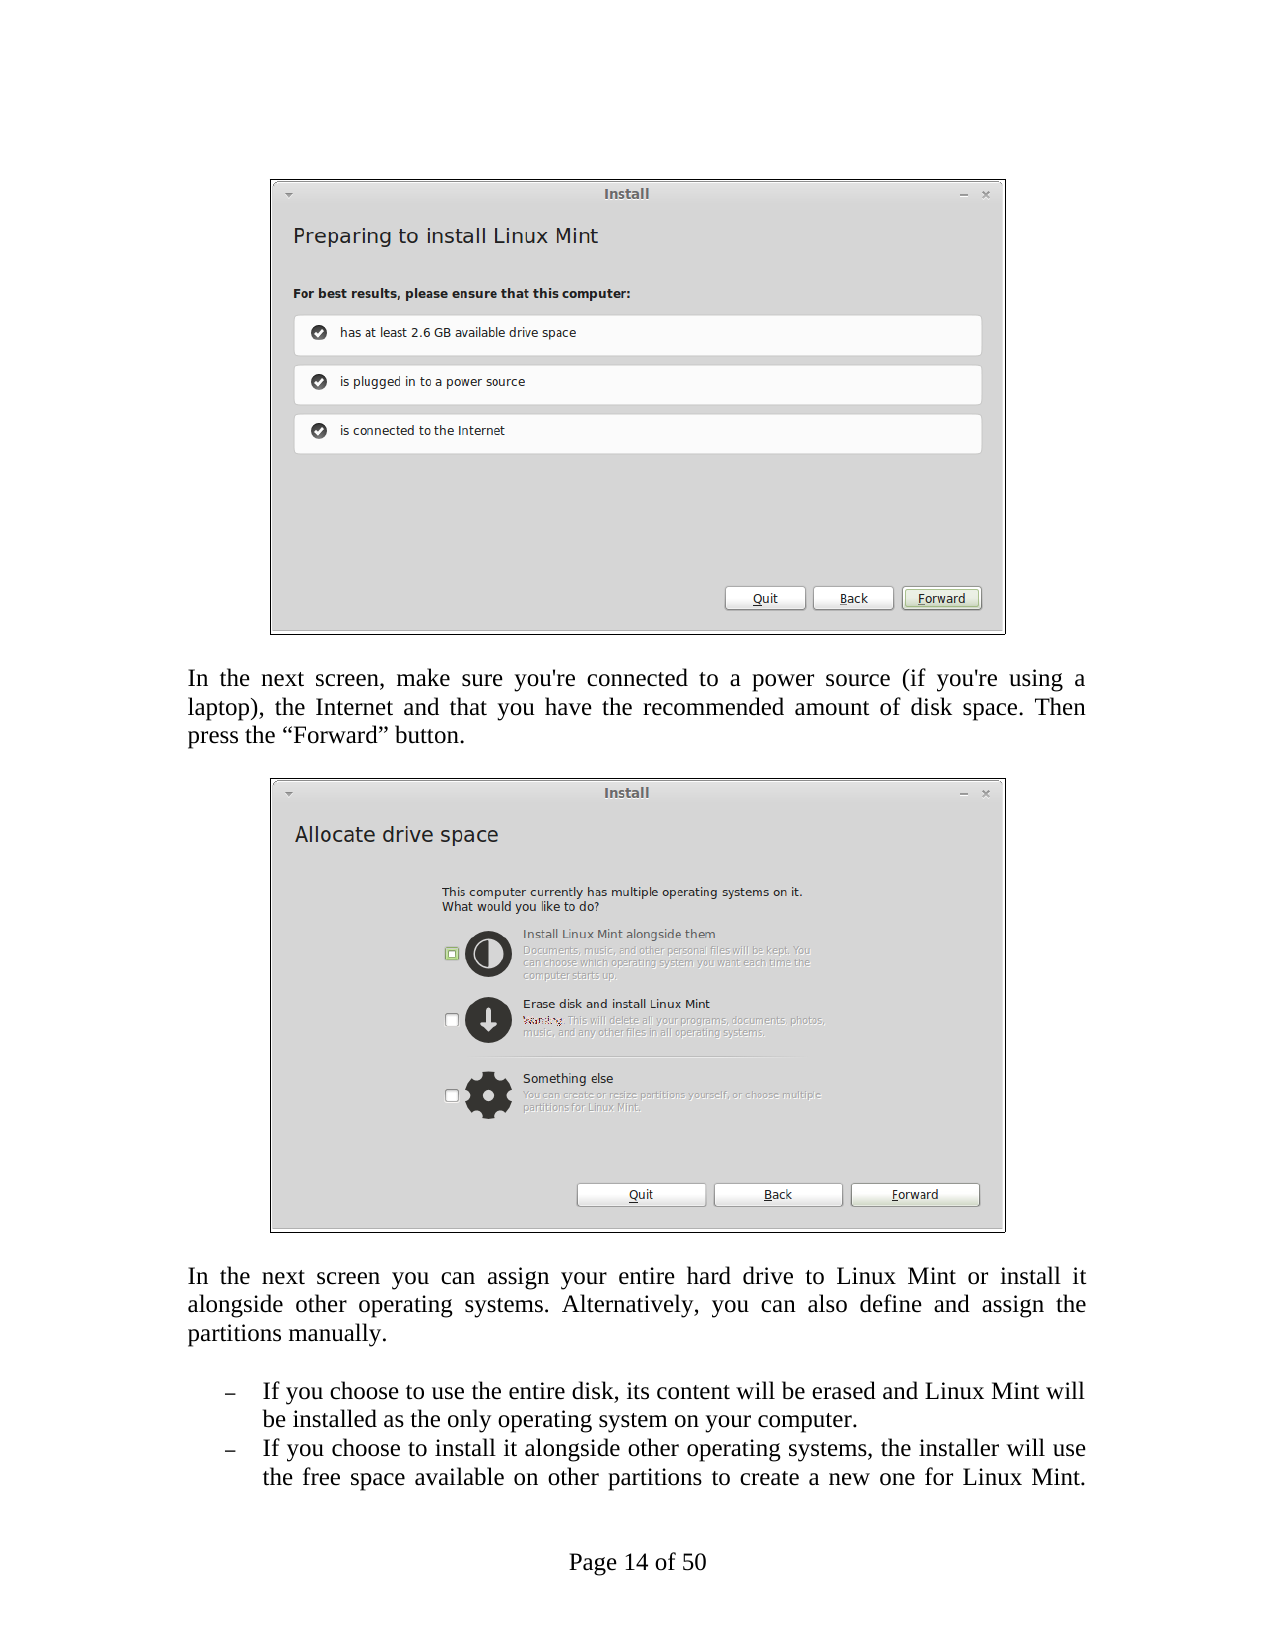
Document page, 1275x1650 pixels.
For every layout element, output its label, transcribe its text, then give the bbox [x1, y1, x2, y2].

text In the next screen you can assign your entire hard drive to Linux Mint or install it alongside other operating systems. Alternatively, you can also define and assign the partitions manually. [187, 1261, 1087, 1347]
picture [272, 181, 1003, 631]
picture [272, 780, 1003, 1229]
list If you choose to use the entire disk, its content will be erased and Linux Mint will be installed as the only operating system on your computer. [225, 1376, 1087, 1433]
text In the next screen, make sure you're connected to a power source (if you're using a laptop), the Internet and that you have the recommended amount of disk space. Then press the “Forward” button. [187, 663, 1087, 749]
list If you choose to install it alongside other operating systems, the installer will use the free space available on other partitions to create a new one for Linux Mint. [225, 1433, 1087, 1491]
